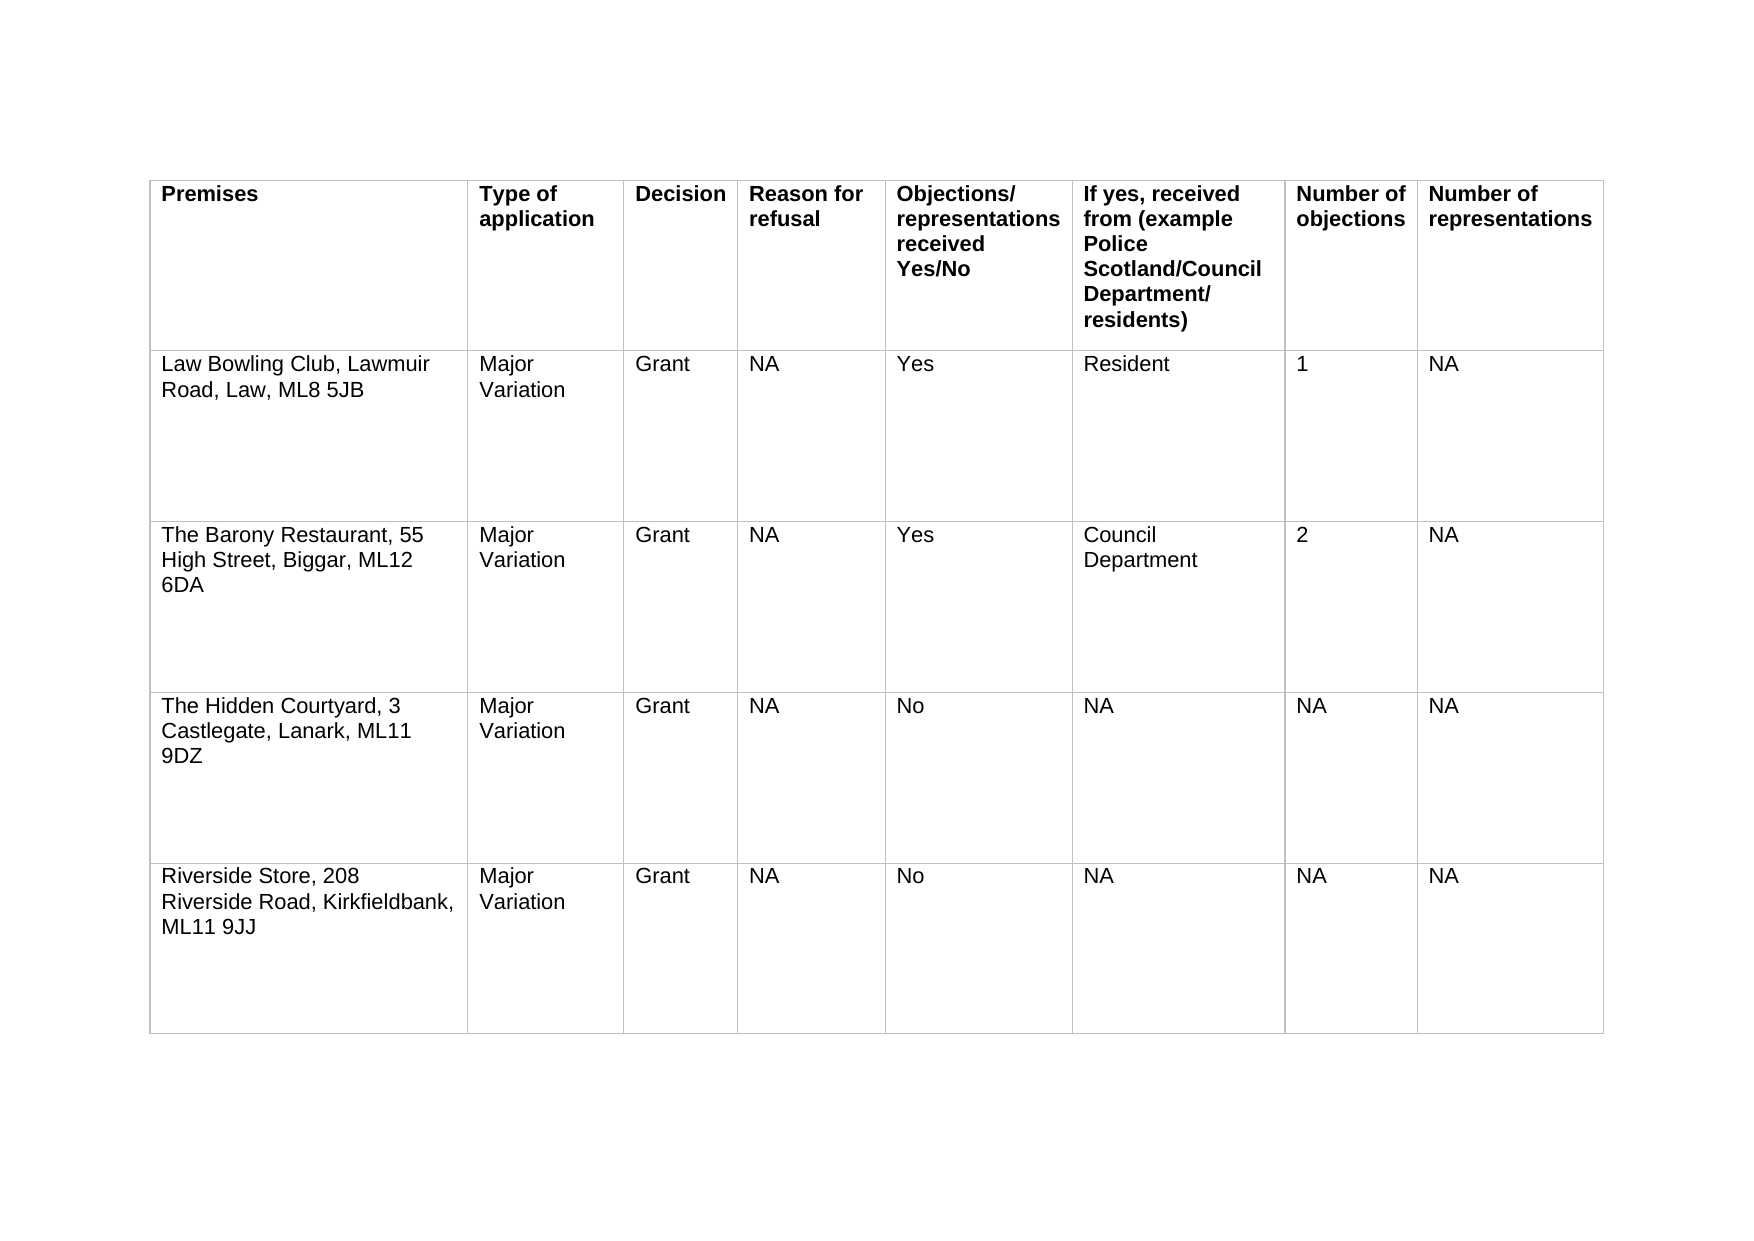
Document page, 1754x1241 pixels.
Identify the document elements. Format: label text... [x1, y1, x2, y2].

table_cell No [886, 864, 1072, 1033]
table_cell Grant [624, 864, 737, 1033]
table_cell Grant [624, 351, 737, 521]
table_header If yes, received from (example Police Scotland/Council Department/ residents) [1073, 181, 1284, 350]
table_cell NA [738, 522, 885, 692]
table_cell 2 [1286, 522, 1417, 692]
table_cell Major Variation [468, 522, 623, 692]
table_cell NA [1418, 864, 1603, 1033]
table_header Premises [151, 181, 467, 350]
table_cell Grant [624, 693, 737, 862]
table_cell No [886, 693, 1072, 862]
table_header Number of objections [1286, 181, 1417, 350]
table_cell NA [1418, 522, 1603, 692]
table_cell The Hidden Courtyard, 3 Castlegate, Lanark, ML11 9DZ [151, 693, 467, 862]
table_cell Grant [624, 522, 737, 692]
table_header Number of representations [1418, 181, 1603, 350]
table_cell Yes [886, 522, 1072, 692]
table_cell Major Variation [468, 693, 623, 862]
table_cell Major Variation [468, 864, 623, 1033]
table_cell Major Variation [468, 351, 623, 521]
table_header Reason for refusal [738, 181, 885, 350]
table_cell NA [1073, 864, 1284, 1033]
table_cell NA [738, 693, 885, 862]
table_cell NA [738, 351, 885, 521]
table_cell NA [1286, 864, 1417, 1033]
table_cell 1 [1286, 351, 1417, 521]
table_header Objections/ representations received Yes/No [886, 181, 1072, 350]
table_header Type of application [468, 181, 623, 350]
table_cell Riverside Store, 208 Riverside Road, Kirkfieldbank, ML11 9JJ [151, 864, 467, 1033]
table_cell Law Bowling Club, Lawmuir Road, Law, ML8 5JB [151, 351, 467, 521]
table_header Decision [624, 181, 737, 350]
table_cell NA [738, 864, 885, 1033]
table_cell Yes [886, 351, 1072, 521]
table_cell NA [1073, 693, 1284, 862]
table_cell NA [1286, 693, 1417, 862]
table_cell NA [1418, 351, 1603, 521]
table_cell The Barony Restaurant, 55 High Street, Biggar, ML12 6DA [151, 522, 467, 692]
table_cell Council Department [1073, 522, 1284, 692]
table_cell Resident [1073, 351, 1284, 521]
table_cell NA [1418, 693, 1603, 862]
